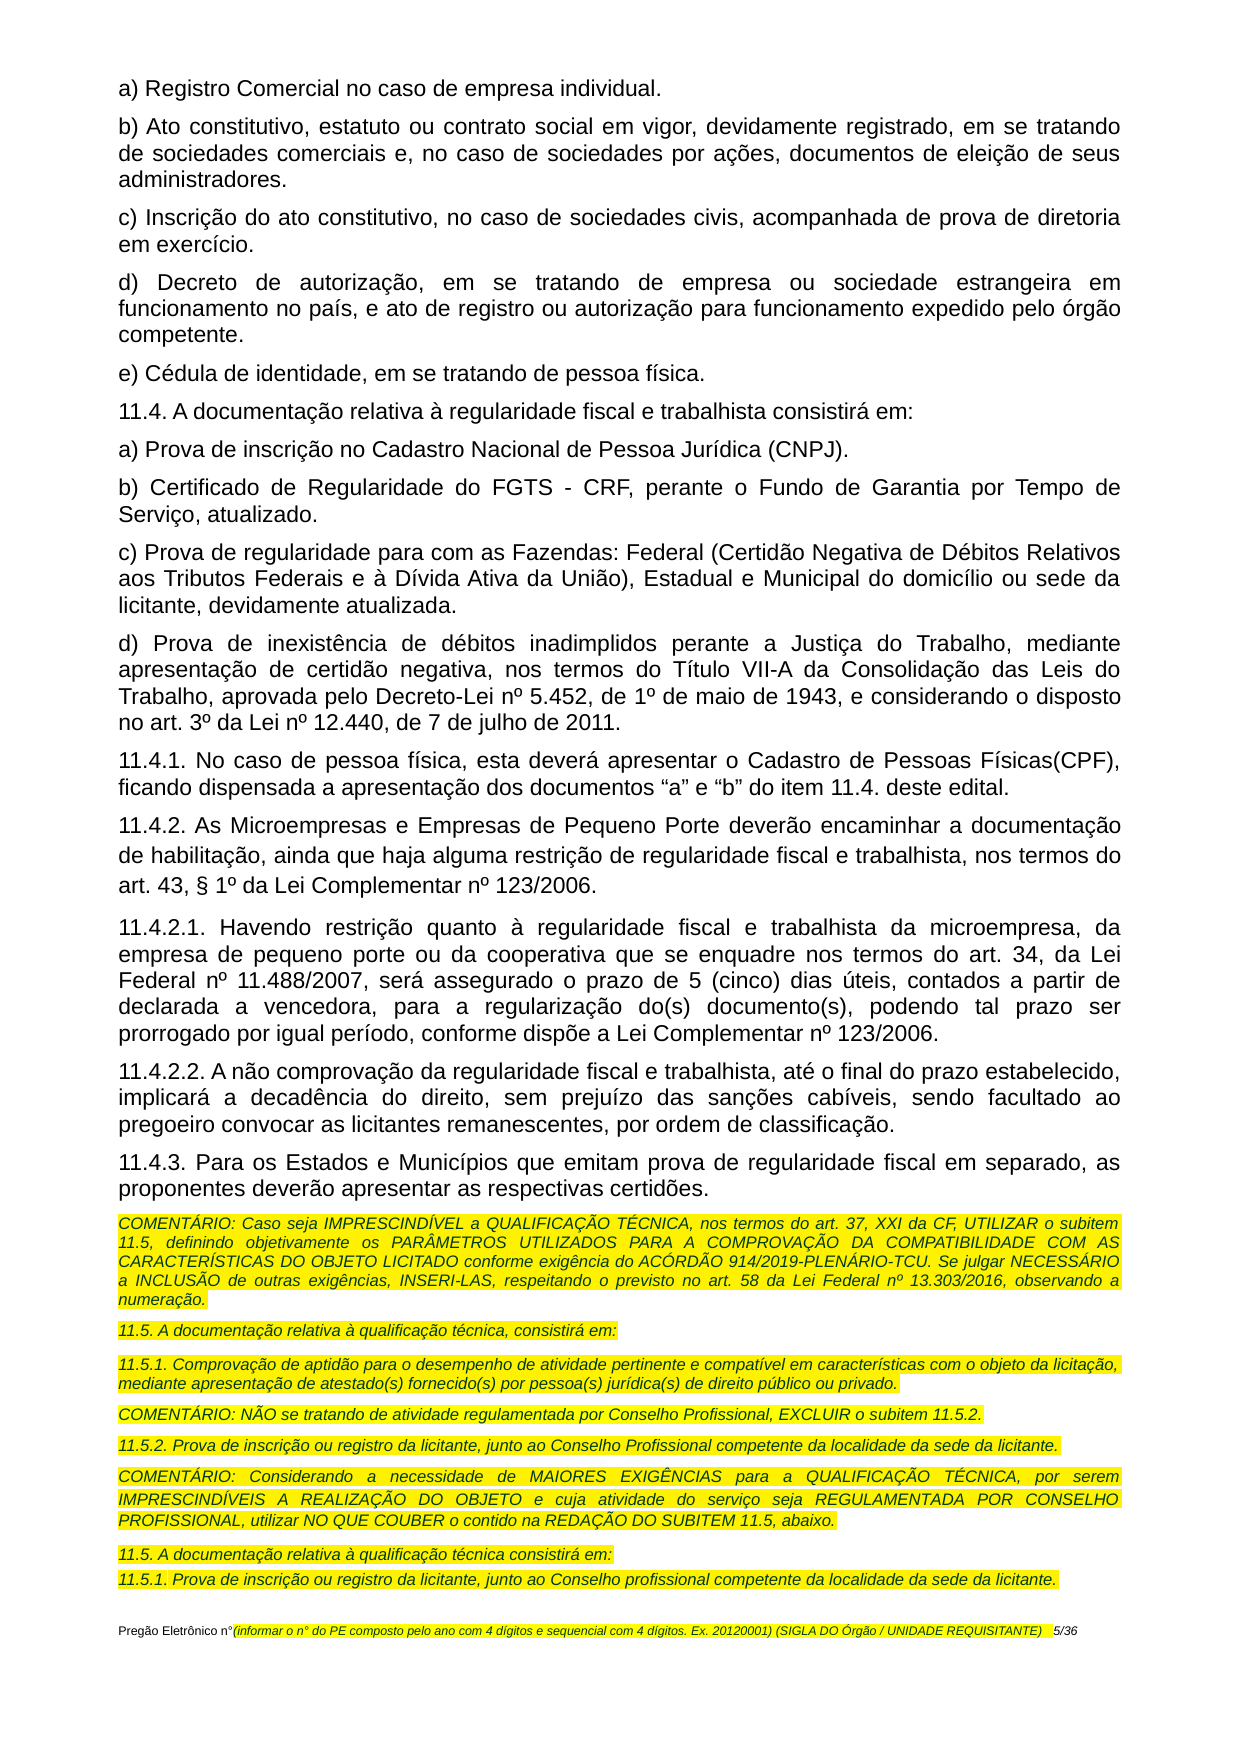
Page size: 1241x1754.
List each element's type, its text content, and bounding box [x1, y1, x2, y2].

text 11.4.2.1. Havendo restrição quanto à regularidade fiscal e trabalhista da microempresa, da empresa de pequeno porte ou da cooperativa que se enquadre nos termos do art. 34, da Lei Federal nº 11.488/2007, será assegurado o prazo de 5 (cinco) dias úteis, contados a partir de declarada a vencedora, para a regularização do(s) documento(s), podendo tal prazo ser prorrogado por igual período, conforme dispõe a Lei Complementar nº 123/2006. [118, 914, 1122, 1046]
text e) Cédula de identidade, em se tratando de pessoa física. [118, 360, 1122, 386]
text COMENTÁRIO: Caso seja IMPRESCINDÍVEL a QUALIFICAÇÃO TÉCNICA, nos termos do art. 37, XXI da CF, UTILIZAR o subitem 11.5, definindo objetivamente os PARÂMETROS UTILIZADOS PARA A COMPROVAÇÃO DA COMPATIBILIDADE COM AS CARACTERÍSTICAS DO OBJETO LICITADO conforme exigência do ACÓRDÃO 914/2019-PLENÁRIO-TCU. Se julgar NECESSÁRIO a INCLUSÃO de outras exigências, INSERI-LAS, respeitando o previsto no art. 58 da Lei Federal nº 13.303/2016, observando a numeração. [118, 1213, 1122, 1309]
text 11.5.1. Comprovação de aptidão para o desempenho de atividade pertinente e compatível em características com o objeto da licitação, mediante apresentação de atestado(s) fornecido(s) por pessoa(s) jurídica(s) de direito público ou privado. [118, 1355, 1122, 1393]
text a) Prova de inscrição no Cadastro Nacional de Pessoa Jurídica (CNPJ). [118, 436, 1122, 462]
text b) Ato constitutivo, estatuto ou contrato social em vigor, devidamente registrado, em se tratando de sociedades comerciais e, no caso de sociedades por ações, documentos de eleição de seus administradores. [118, 113, 1122, 192]
text a) Registro Comercial no caso de empresa individual. [118, 75, 1122, 101]
text d) Decreto de autorização, em se tratando de empresa ou sociedade estrangeira em funcionamento no país, e ato de registro ou autorização para funcionamento expedido pelo órgão competente. [118, 269, 1122, 348]
text COMENTÁRIO: NÃO se tratando de atividade regulamentada por Conselho Profissional, EXCLUIR o subitem 11.5.2. [118, 1405, 1122, 1424]
text c) Inscrição do ato constitutivo, no caso de sociedades civis, acompanhada de prova de diretoria em exercício. [118, 204, 1122, 257]
text 11.4.3. Para os Estados e Municípios que emitam prova de regularidade fiscal em separado, as proponentes deverão apresentar as respectivas certidões. [118, 1149, 1122, 1202]
text 11.4. A documentação relativa à regularidade fiscal e trabalhista consistirá em: [118, 398, 1122, 424]
text 11.4.2.2. A não comprovação da regularidade fiscal e trabalhista, até o final do prazo estabelecido, implicará a decadência do direito, sem prejuízo das sanções cabíveis, sendo facultado ao pregoeiro convocar as licitantes remanescentes, por ordem de classificação. [118, 1058, 1122, 1137]
text 11.5.1. Prova de inscrição ou registro da licitante, junto ao Conselho profissional competente da localidade da sede da licitante. [118, 1570, 1122, 1589]
text 11.5.2. Prova de inscrição ou registro da licitante, junto ao Conselho Profissional competente da localidade da sede da licitante. [118, 1436, 1122, 1455]
text d) Prova de inexistência de débitos inadimplidos perante a Justiça do Trabalho, mediante apresentação de certidão negativa, nos termos do Título VII-A da Consolidação das Leis do Trabalho, aprovada pelo Decreto-Lei nº 5.452, de 1º de maio de 1943, e considerando o disposto no art. 3º da Lei nº 12.440, de 7 de julho de 2011. [118, 630, 1122, 735]
text 11.4.1. No caso de pessoa física, esta deverá apresentar o Cadastro de Pessoas Físicas(CPF), ficando dispensada a apresentação dos documentos “a” e “b” do item 11.4. deste edital. [118, 747, 1122, 800]
list 11.4.2. As Microempresas e Empresas de Pequeno Porte deverão encaminhar a documentação de habilitação, ainda que haja alguma restrição de regularidade fiscal e trabalhista, nos termos do art. 43, § 1º da Lei Complementar nº 123/2006. [118, 812, 1122, 898]
text 11.5. A documentação relativa à qualificação técnica consistirá em: [118, 1545, 1122, 1564]
text COMENTÁRIO: Considerando a necessidade de MAIORES EXIGÊNCIAS para a QUALIFICAÇÃO TÉCNICA, por serem IMPRESCINDÍVEIS A REALIZAÇÃO DO OBJETO e cuja atividade do serviço seja REGULAMENTADA POR CONSELHO PROFISSIONAL, utilizar NO QUE COUBER o contido na REDAÇÃO DO SUBITEM 11.5, abaixo. [118, 1467, 1122, 1530]
text b) Certificado de Regularidade do FGTS - CRF, perante o Fundo de Garantia por Tempo de Serviço, atualizado. [118, 474, 1122, 527]
text c) Prova de regularidade para com as Fazendas: Federal (Certidão Negativa de Débitos Relativos aos Tributos Federais e à Dívida Ativa da União), Estadual e Municipal do domicílio ou sede da licitante, devidamente atualizada. [118, 539, 1122, 618]
text 11.5. A documentação relativa à qualificação técnica, consistirá em: [118, 1321, 1122, 1340]
